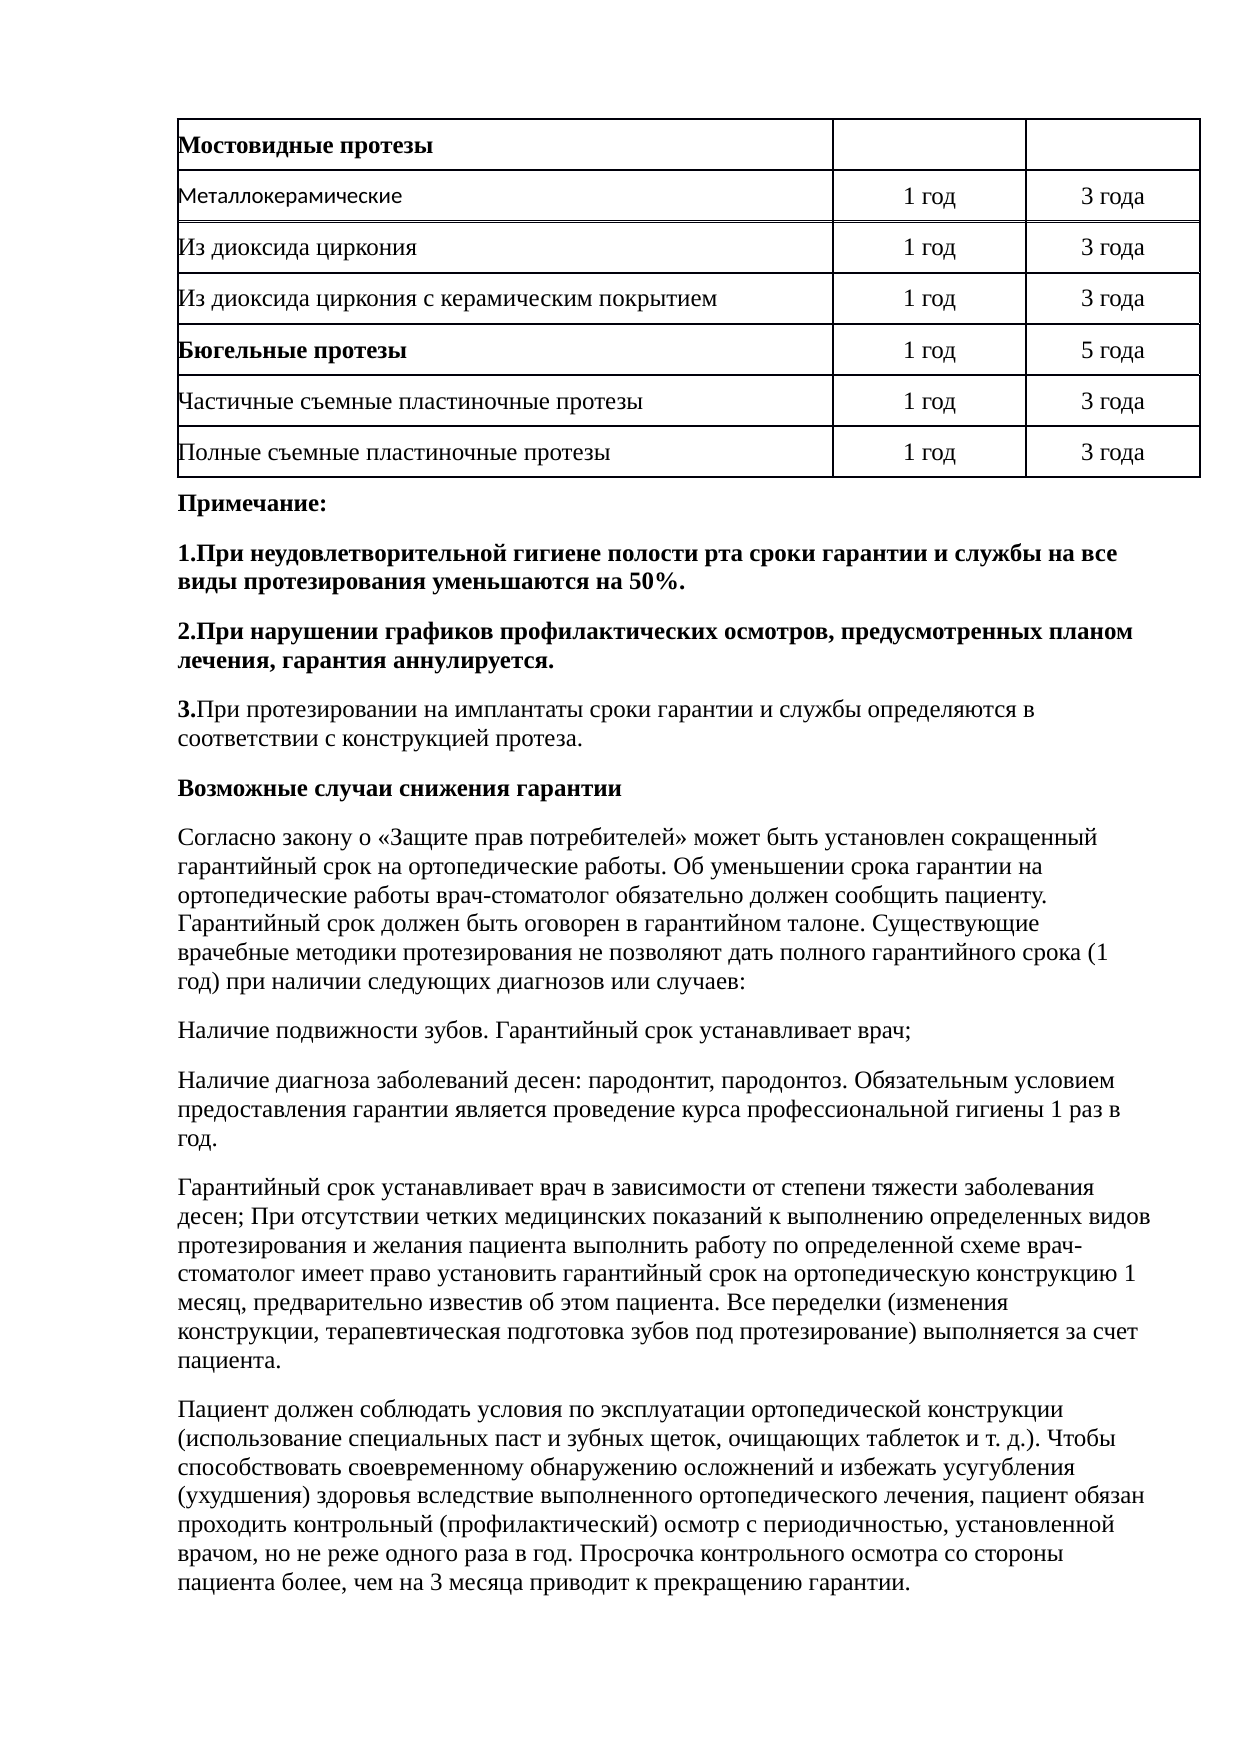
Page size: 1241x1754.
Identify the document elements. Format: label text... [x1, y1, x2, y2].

table_cell [834, 120, 1025, 169]
table_cell Из диоксида циркония с керамическим покрытием [179, 274, 832, 323]
table_cell 1 год [834, 274, 1025, 323]
table_cell Мостовидные протезы [179, 120, 832, 169]
table_cell 1 год [834, 171, 1025, 220]
text Наличие подвижности зубов. Гарантийный срок устанавливает врач; [177, 1016, 1152, 1044]
text Наличие диагноза заболеваний десен: пародонтит, пародонтоз. Обязательным условием предоставления гарантии является проведение курса профессиональной гигиены 1 раз в год. [177, 1065, 1152, 1151]
table_cell 3 года [1027, 223, 1199, 272]
table_cell 1 год [834, 223, 1025, 272]
table_cell 3 года [1027, 171, 1199, 220]
table_cell Полные съемные пластиночные протезы [179, 427, 832, 476]
table_cell 3 года [1027, 376, 1199, 425]
table_cell Частичные съемные пластиночные протезы [179, 376, 832, 425]
table_cell 1 год [834, 376, 1025, 425]
text 2.При нарушении графиков профилактических осмотров, предусмотренных планом лечения, гарантия аннулируется. [177, 616, 1152, 673]
text Пациент должен соблюдать условия по эксплуатации ортопедической конструкции (использование специальных паст и зубных щеток, очищающих таблеток и т. д.). Чтобы способствовать своевременному обнаружению осложнений и избежать усугубления (ухудшения) здоровья вследствие выполненного ортопедического лечения, пациент обязан проходить контрольный (профилактический) осмотр с периодичностью, установленной врачом, но не реже одного раза в год. Просрочка контрольного осмотра со стороны пациента более, чем на 3 месяца приводит к прекращению гарантии. [177, 1394, 1152, 1596]
table_cell [1027, 120, 1199, 169]
table_cell 1 год [834, 325, 1025, 374]
text Возможные случаи снижения гарантии [177, 773, 1152, 801]
table_cell 3 года [1027, 427, 1199, 476]
text Примечание: [177, 488, 1152, 517]
table_cell Металлокерамические [179, 171, 832, 220]
text 1.При неудовлетворительной гигиене полости рта сроки гарантии и службы на все виды протезирования уменьшаются на 50%. [177, 538, 1152, 595]
text 3.При протезировании на имплантаты сроки гарантии и службы определяются в соответствии с конструкцией протеза. [177, 694, 1152, 752]
table_cell 1 год [834, 427, 1025, 476]
text Согласно закону о «Защите прав потребителей» может быть установлен сокращенный гарантийный срок на ортопедические работы. Об уменьшении срока гарантии на ортопедические работы врач-стоматолог обязательно должен сообщить пациенту. Гарантийный срок должен быть оговорен в гарантийном талоне. Существующие врачебные методики протезирования не позволяют дать полного гарантийного срока (1 год) при наличии следующих диагнозов или случаев: [177, 822, 1152, 995]
table_cell 3 года [1027, 274, 1199, 323]
table_cell 5 года [1027, 325, 1199, 374]
text Гарантийный срок устанавливает врач в зависимости от степени тяжести заболевания десен; При отсутствии четких медицинских показаний к выполнению определенных видов протезирования и желания пациента выполнить работу по определенной схеме врач-стоматолог имеет право установить гарантийный срок на ортопедическую конструкцию 1 месяц, предварительно известив об этом пациента. Все переделки (изменения конструкции, терапевтическая подготовка зубов под протезирование) выполняется за счет пациента. [177, 1172, 1152, 1373]
table_cell Из диоксида циркония [179, 223, 832, 272]
table_cell Бюгельные протезы [179, 325, 832, 374]
